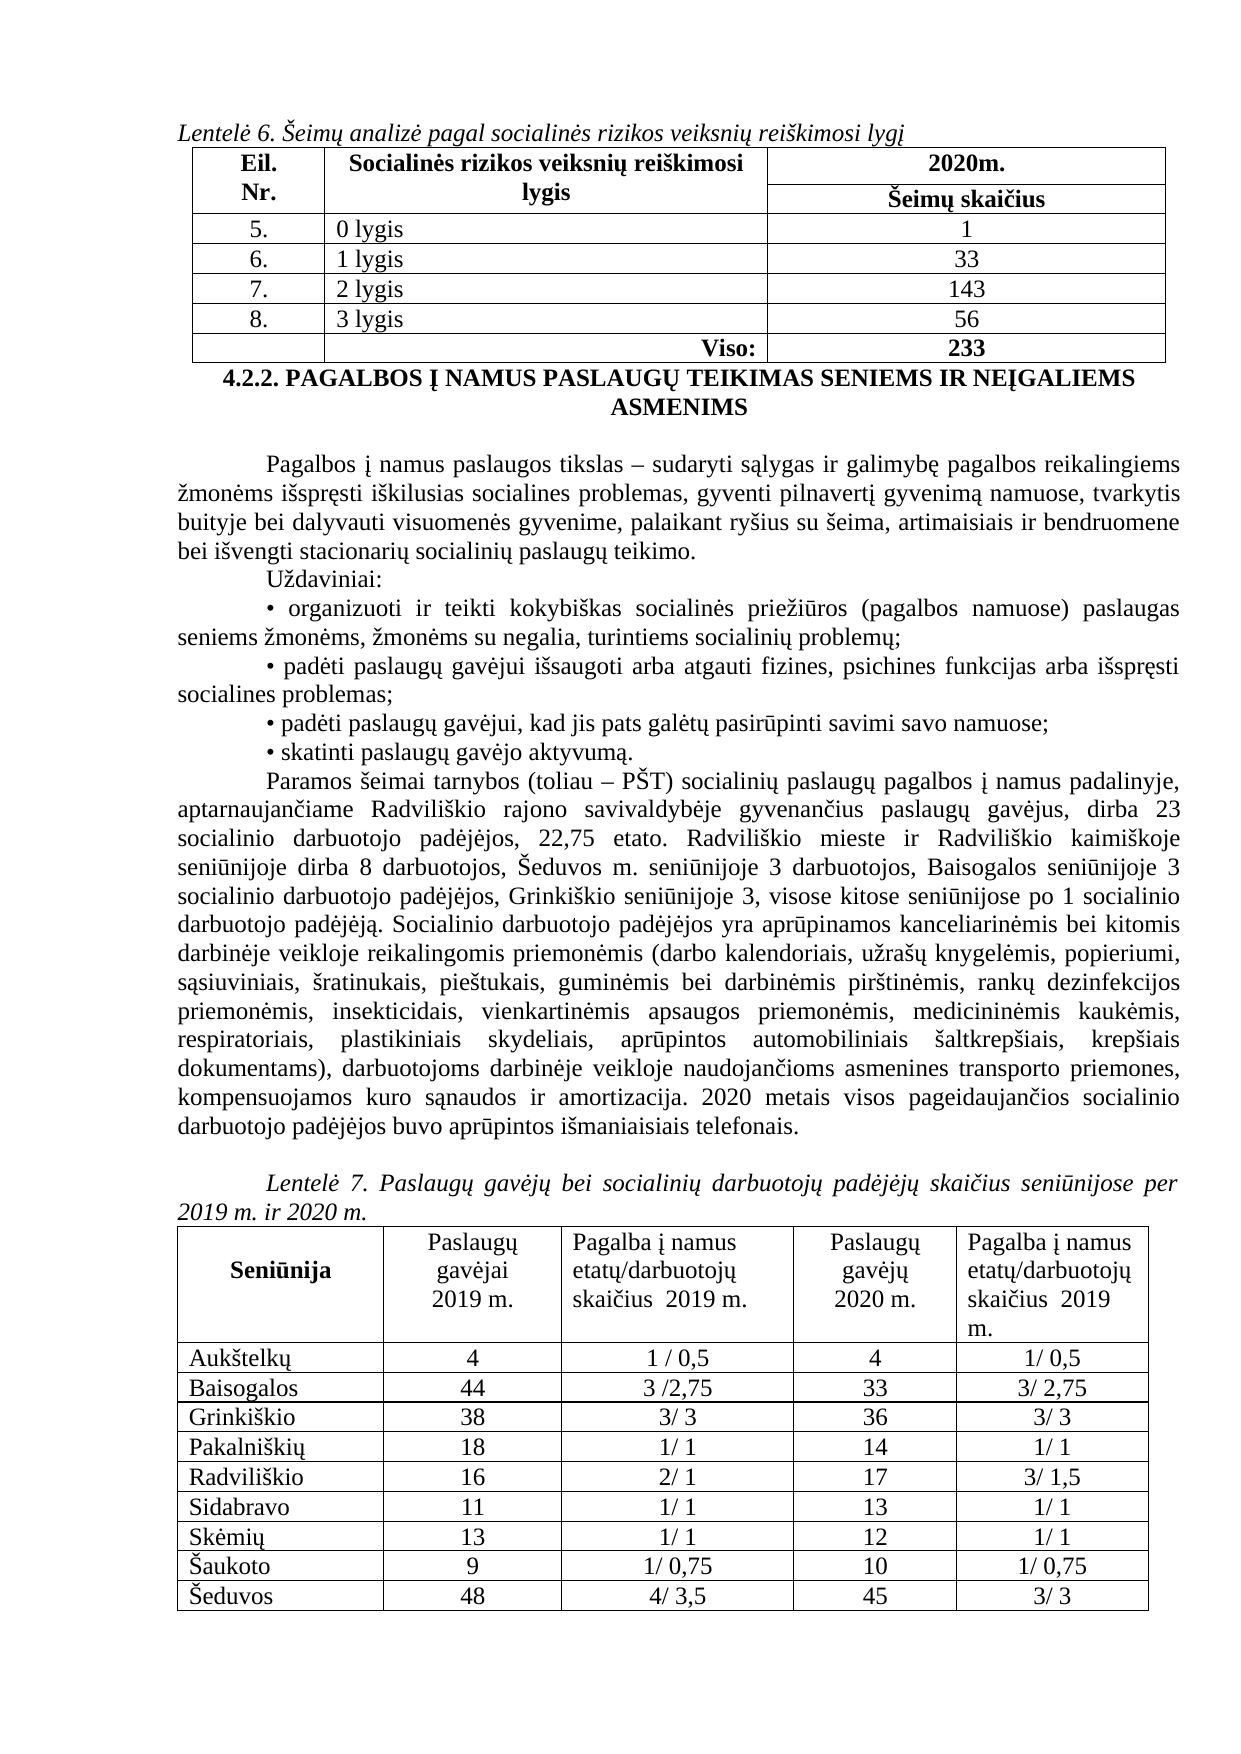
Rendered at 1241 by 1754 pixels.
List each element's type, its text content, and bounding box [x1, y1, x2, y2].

text • organizuoti ir teikti kokybiškas socialinės priežiūros (pagalbos namuose) paslaugas seniems žmonėms, žmonėms su negalia, turintiems socialinių problemų; [177, 593, 1181, 651]
table_cell 33 [794, 1373, 956, 1401]
text • padėti paslaugų gavėjui, kad jis pats galėtų pasirūpinti savimi savo namuose; [177, 708, 1181, 737]
table_cell 3/ 3 [957, 1403, 1148, 1431]
table_cell 5. [193, 214, 324, 243]
table_header Pagalba į namus etatų/darbuotojų skaičius 2019 m. [562, 1227, 793, 1342]
table_header Seniūnija [178, 1227, 383, 1342]
table_header 2020m. [768, 148, 1165, 183]
table_cell 10 [794, 1551, 956, 1580]
table_cell 13 [794, 1492, 956, 1521]
table_cell 12 [794, 1522, 956, 1550]
table_cell 1 / 0,5 [562, 1343, 793, 1372]
text Lentelė 6. Šeimų analizė pagal socialinės rizikos veiksnių reiškimosi lygį [177, 118, 1181, 147]
text Uždaviniai: [177, 564, 1181, 593]
table_cell 1/ 1 [957, 1432, 1148, 1461]
table_cell 233 [768, 334, 1165, 362]
table_cell 1 [768, 214, 1165, 243]
table_cell 1/ 0,5 [957, 1343, 1148, 1372]
table_cell 16 [384, 1462, 561, 1491]
table_cell Šeduvos [178, 1581, 383, 1610]
text Lentelė 7. Paslaugų gavėjų bei socialinių darbuotojų padėjėjų skaičius seniūnijose per 2019 m. ir 2020 m. [177, 1168, 1181, 1226]
table_cell 45 [794, 1581, 956, 1610]
table_cell 3/ 3 [957, 1581, 1148, 1610]
table_cell 14 [794, 1432, 956, 1461]
table_header Eil. Nr. [193, 148, 324, 213]
table_cell 1/ 0,75 [957, 1551, 1148, 1580]
table_cell 18 [384, 1432, 561, 1461]
table_cell 44 [384, 1373, 561, 1401]
table_cell 6. [193, 244, 324, 273]
table_cell [193, 334, 324, 362]
table_cell Baisogalos [178, 1373, 383, 1401]
table_cell 1/ 1 [562, 1522, 793, 1550]
table_cell 4 [384, 1343, 561, 1372]
table_cell 1/ 0,75 [562, 1551, 793, 1580]
table_cell 1/ 1 [957, 1492, 1148, 1521]
table_cell Radviliškio [178, 1462, 383, 1491]
text Paramos šeimai tarnybos (toliau – PŠT) socialinių paslaugų pagalbos į namus padalinyje, aptarnaujančiame Radviliškio rajono savivaldybėje gyvenančius paslaugų gavėjus, dirba 23 socialinio darbuotojo padėjėjos, 22,75 etato. Radviliškio mieste ir Radviliškio kaimiškoje seniūnijoje dirba 8 darbuotojos, Šeduvos m. seniūnijoje 3 darbuotojos, Baisogalos seniūnijoje 3 socialinio darbuotojo padėjėjos, Grinkiškio seniūnijoje 3, visose kitose seniūnijose po 1 socialinio darbuotojo padėjėją. Socialinio darbuotojo padėjėjos yra aprūpinamos kanceliarinėmis bei kitomis darbinėje veikloje reikalingomis priemonėmis (darbo kalendoriais, užrašų knygelėmis, popieriumi, sąsiuviniais, šratinukais, pieštukais, guminėmis bei darbinėmis pirštinėmis, rankų dezinfekcijos priemonėmis, insekticidais, vienkartinėmis apsaugos priemonėmis, medicininėmis kaukėmis, respiratoriais, plastikiniais skydeliais, aprūpintos automobiliniais šaltkrepšiais, krepšiais dokumentams), darbuotojoms darbinėje veikloje naudojančioms asmenines transporto priemones, kompensuojamos kuro sąnaudos ir amortizacija. 2020 metais visos pageidaujančios socialinio darbuotojo padėjėjos buvo aprūpintos išmaniaisiais telefonais. [177, 766, 1181, 1139]
table_cell 2/ 1 [562, 1462, 793, 1491]
table_cell Grinkiškio [178, 1403, 383, 1431]
table_cell 3 /2,75 [562, 1373, 793, 1401]
table_cell Šaukoto [178, 1551, 383, 1580]
table_cell 4/ 3,5 [562, 1581, 793, 1610]
table_cell Pakalniškių [178, 1432, 383, 1461]
table_cell 33 [768, 244, 1165, 273]
text • skatinti paslaugų gavėjo aktyvumą. [177, 737, 1181, 766]
table_cell 143 [768, 274, 1165, 303]
table_cell 3/ 1,5 [957, 1462, 1148, 1491]
table_cell 56 [768, 304, 1165, 332]
table_cell 11 [384, 1492, 561, 1521]
table_cell Viso: [325, 334, 767, 362]
table_cell 1/ 1 [562, 1432, 793, 1461]
table_cell Šeimų skaičius [768, 185, 1165, 213]
table_cell 1/ 1 [957, 1522, 1148, 1550]
table_header Paslaugų gavėjų 2020 m. [794, 1227, 956, 1342]
table_cell 9 [384, 1551, 561, 1580]
table_header Pagalba į namus etatų/darbuotojų skaičius 2019 m. [957, 1227, 1148, 1342]
table_cell Skėmių [178, 1522, 383, 1550]
table_cell 1/ 1 [562, 1492, 793, 1521]
text Pagalbos į namus paslaugos tikslas – sudaryti sąlygas ir galimybę pagalbos reikalingiems žmonėms išspręsti iškilusias socialines problemas, gyventi pilnavertį gyvenimą namuose, tvarkytis buityje bei dalyvauti visuomenės gyvenime, palaikant ryšius su šeima, artimaisiais ir bendruomene bei išvengti stacionarių socialinių paslaugų teikimo. [177, 449, 1181, 564]
table_cell 38 [384, 1403, 561, 1431]
table_cell Aukštelkų [178, 1343, 383, 1372]
table_cell 3/ 2,75 [957, 1373, 1148, 1401]
table_cell 4 [794, 1343, 956, 1372]
table_cell 1 lygis [325, 244, 767, 273]
table_cell 36 [794, 1403, 956, 1431]
table_cell 13 [384, 1522, 561, 1550]
text 4.2.2. PAGALBOS Į NAMUS PASLAUGŲ TEIKIMAS SENIEMS IR NEĮGALIEMS ASMENIMS [177, 363, 1181, 421]
table_header Paslaugų gavėjai 2019 m. [384, 1227, 561, 1342]
table_cell 7. [193, 274, 324, 303]
table_cell 3/ 3 [562, 1403, 793, 1431]
table_cell 48 [384, 1581, 561, 1610]
table_cell 3 lygis [325, 304, 767, 332]
text • padėti paslaugų gavėjui išsaugoti arba atgauti fizines, psichines funkcijas arba išspręsti socialines problemas; [177, 651, 1181, 708]
table_header Socialinės rizikos veiksnių reiškimosi lygis [325, 148, 767, 213]
table_cell 0 lygis [325, 214, 767, 243]
table_cell 8. [193, 304, 324, 332]
table_cell Sidabravo [178, 1492, 383, 1521]
table_cell 17 [794, 1462, 956, 1491]
table_cell 2 lygis [325, 274, 767, 303]
